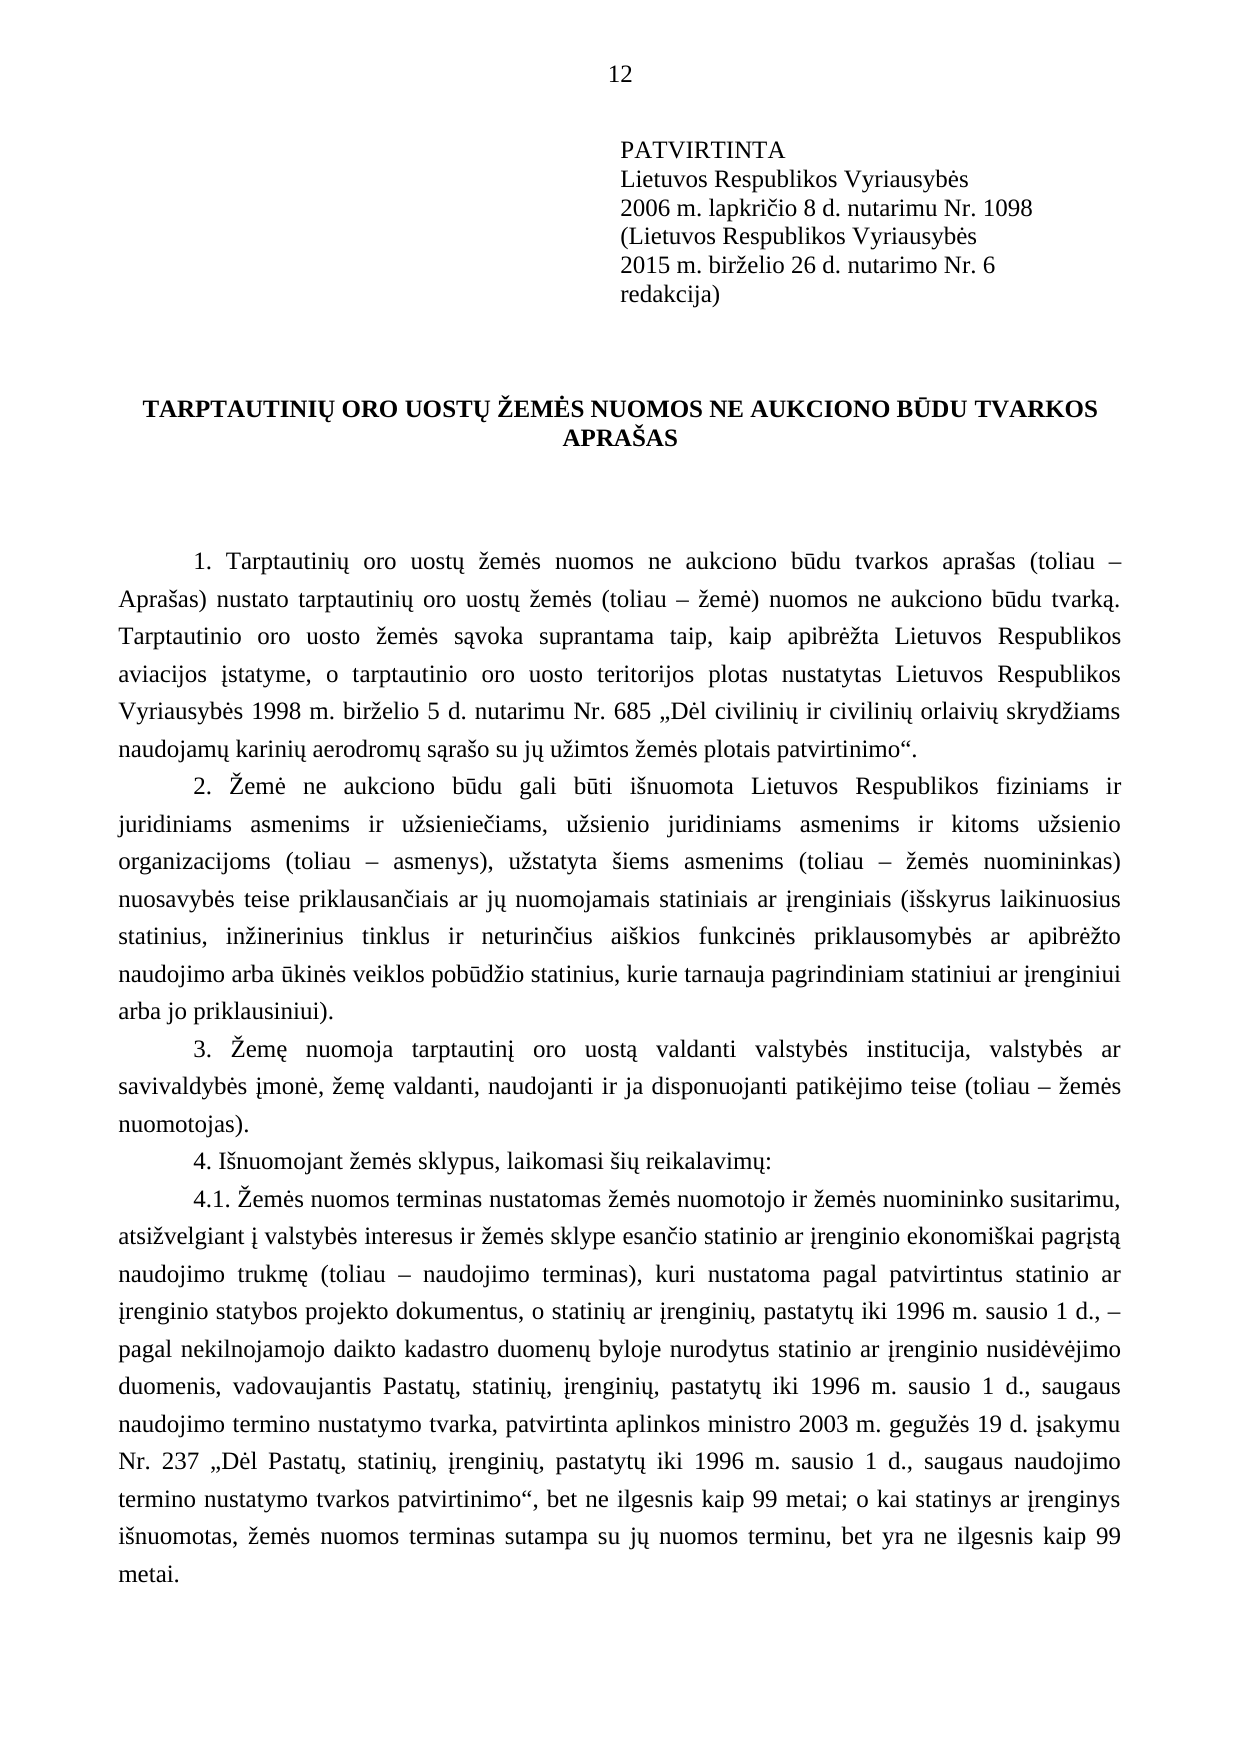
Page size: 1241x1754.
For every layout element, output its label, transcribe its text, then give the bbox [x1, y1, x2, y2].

text 2. Žemė ne aukciono būdu gali būti išnuomota Lietuvos Respublikos fiziniams ir juridiniams asmenims ir užsieniečiams, užsienio juridiniams asmenims ir kitoms užsienio organizacijoms (toliau – asmenys), užstatyta šiems asmenims (toliau – žemės nuomininkas) nuosavybės teise priklausančiais ar jų nuomojamais statiniais ar įrenginiais (išskyrus laikinuosius statinius, inžinerinius tinklus ir neturinčius aiškios funkcinės priklausomybės ar apibrėžto naudojimo arba ūkinės veiklos pobūdžio statinius, kurie tarnauja pagrindiniam statiniui ar įrenginiui arba jo priklausiniui). [118, 763, 1122, 1025]
text 1. Tarptautinių oro uostų žemės nuomos ne aukciono būdu tvarkos aprašas (toliau – Aprašas) nustato tarptautinių oro uostų žemės (toliau – žemė) nuomos ne aukciono būdu tvarką. Tarptautinio oro uosto žemės sąvoka suprantama taip, kaip apibrėžta Lietuvos Respublikos aviacijos įstatyme, o tarptautinio oro uosto teritorijos plotas nustatytas Lietuvos Respublikos Vyriausybės 1998 m. birželio 5 d. nutarimu Nr. 685 „Dėl civilinių ir civilinių orlaivių skrydžiams naudojamų karinių aerodromų sąrašo su jų užimtos žemės plotais patvirtinimo“. [118, 538, 1122, 763]
text 4.1. Žemės nuomos terminas nustatomas žemės nuomotojo ir žemės nuomininko susitarimu, atsižvelgiant į valstybės interesus ir žemės sklype esančio statinio ar įrenginio ekonomiškai pagrįstą naudojimo trukmę (toliau – naudojimo terminas), kuri nustatoma pagal patvirtintus statinio ar įrenginio statybos projekto dokumentus, o statinių ar įrenginių, pastatytų iki 1996 m. sausio 1 d., – pagal nekilnojamojo daikto kadastro duomenų byloje nurodytus statinio ar įrenginio nusidėvėjimo duomenis, vadovaujantis Pastatų, statinių, įrenginių, pastatytų iki 1996 m. sausio 1 d., saugaus naudojimo termino nustatymo tvarka, patvirtinta aplinkos ministro 2003 m. gegužės 19 d. įsakymu Nr. 237 „Dėl Pastatų, statinių, įrenginių, pastatytų iki 1996 m. sausio 1 d., saugaus naudojimo termino nustatymo tvarkos patvirtinimo“, bet ne ilgesnis kaip 99 metai; o kai statinys ar įrenginys išnuomotas, žemės nuomos terminas sutampa su jų nuomos terminu, bet yra ne ilgesnis kaip 99 metai. [118, 1175, 1122, 1588]
text 4. Išnuomojant žemės sklypus, laikomasi šių reikalavimų: [118, 1138, 1122, 1175]
text 3. Žemę nuomoja tarptautinį oro uostą valdanti valstybės institucija, valstybės ar savivaldybės įmonė, žemę valdanti, naudojanti ir ja disponuojanti patikėjimo teise (toliau – žemės nuomotojas). [118, 1025, 1122, 1138]
text TARPTAUTINIŲ ORO UOSTŲ ŽEMĖS NUOMOS NE AUKCIONO BŪDU TVARKOS APRAŠAS [118, 394, 1122, 451]
text (Lietuvos Respublikos Vyriausybės 2015 m. birželio 26 d. nutarimo Nr. 6 redakcija) [620, 221, 1122, 308]
text PATVIRTINTA Lietuvos Respublikos Vyriausybės 2006 m. lapkričio 8 d. nutarimu Nr. 1098 [620, 135, 1122, 221]
